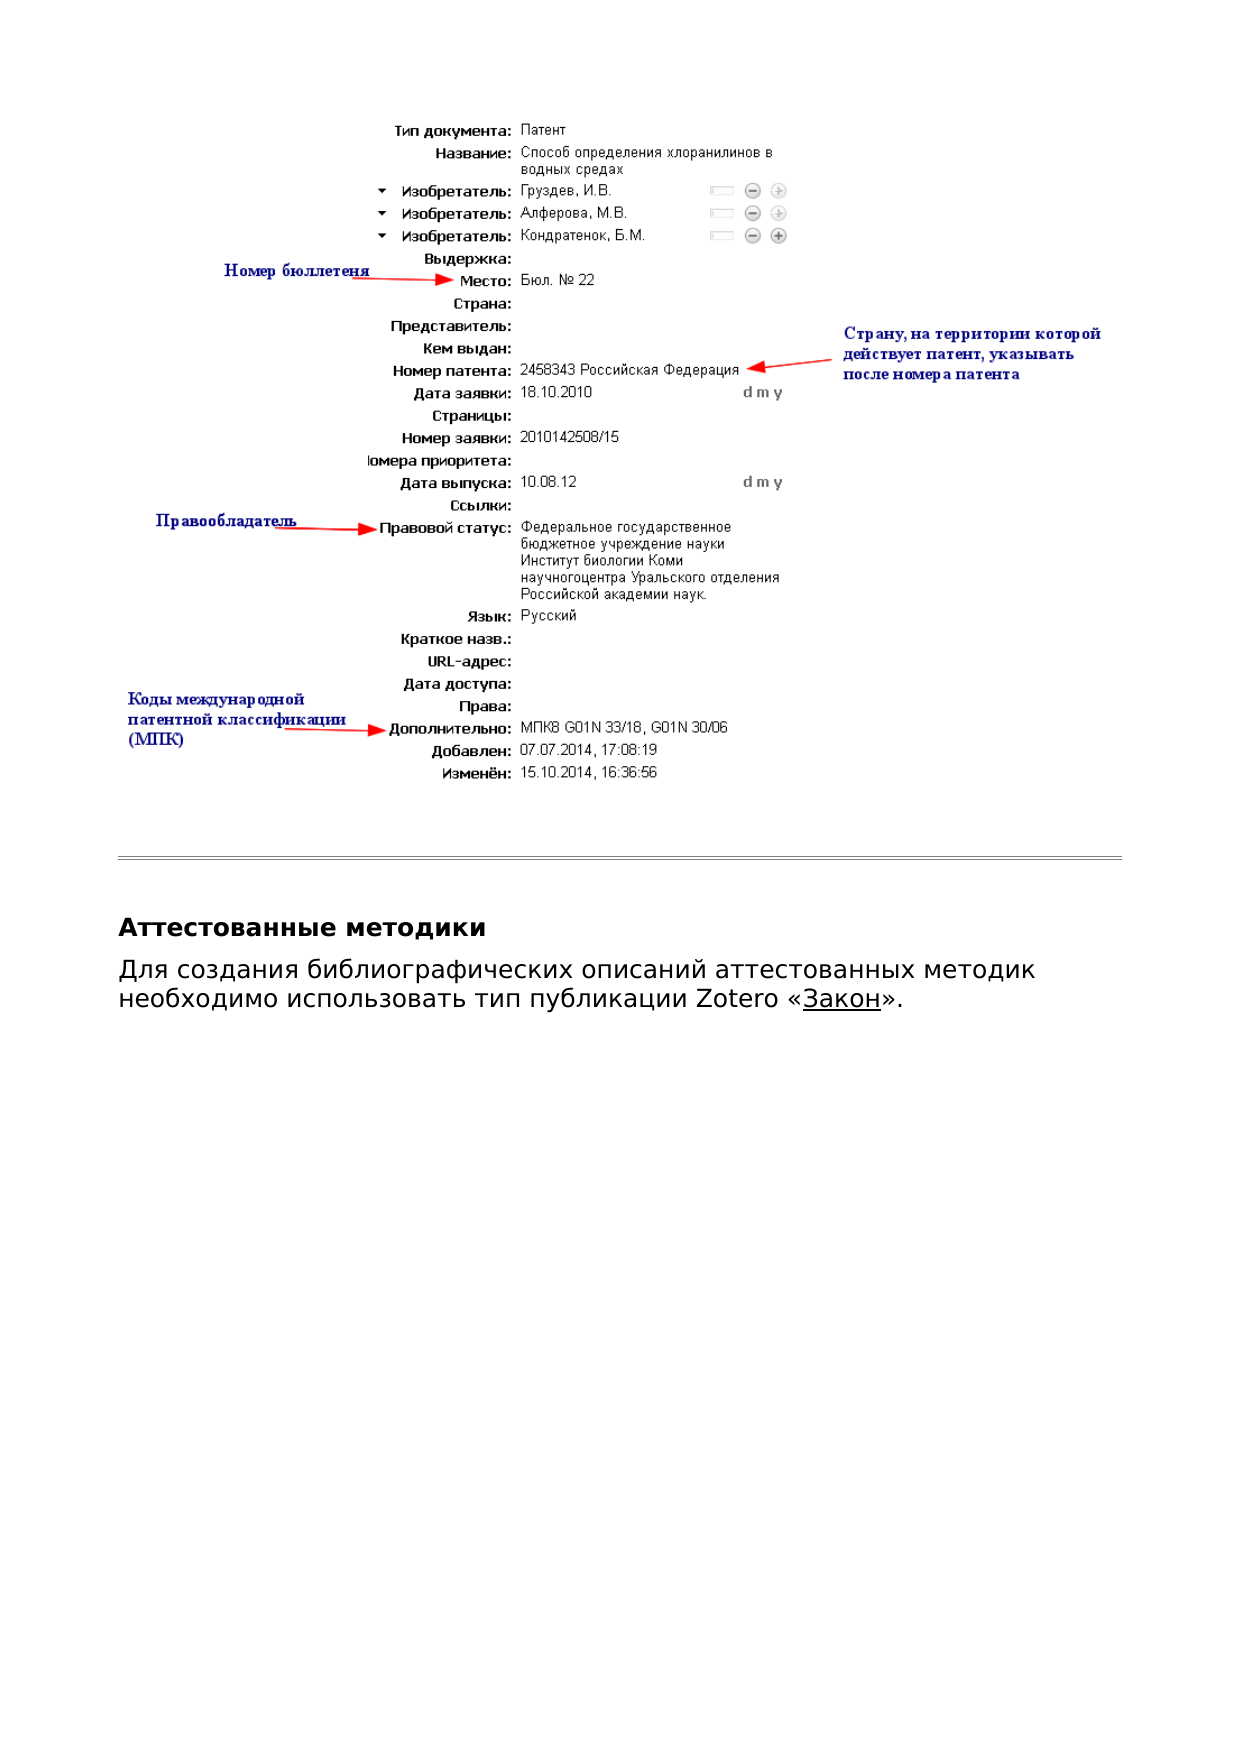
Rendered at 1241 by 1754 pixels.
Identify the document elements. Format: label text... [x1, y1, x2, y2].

subtitle Аттестованные методики [118, 913, 1122, 943]
picture [118, 118, 1123, 801]
text Для создания библиографических описаний аттестованных методик необходимо использовать тип публикации Zotero «Закон». [118, 955, 1122, 1013]
